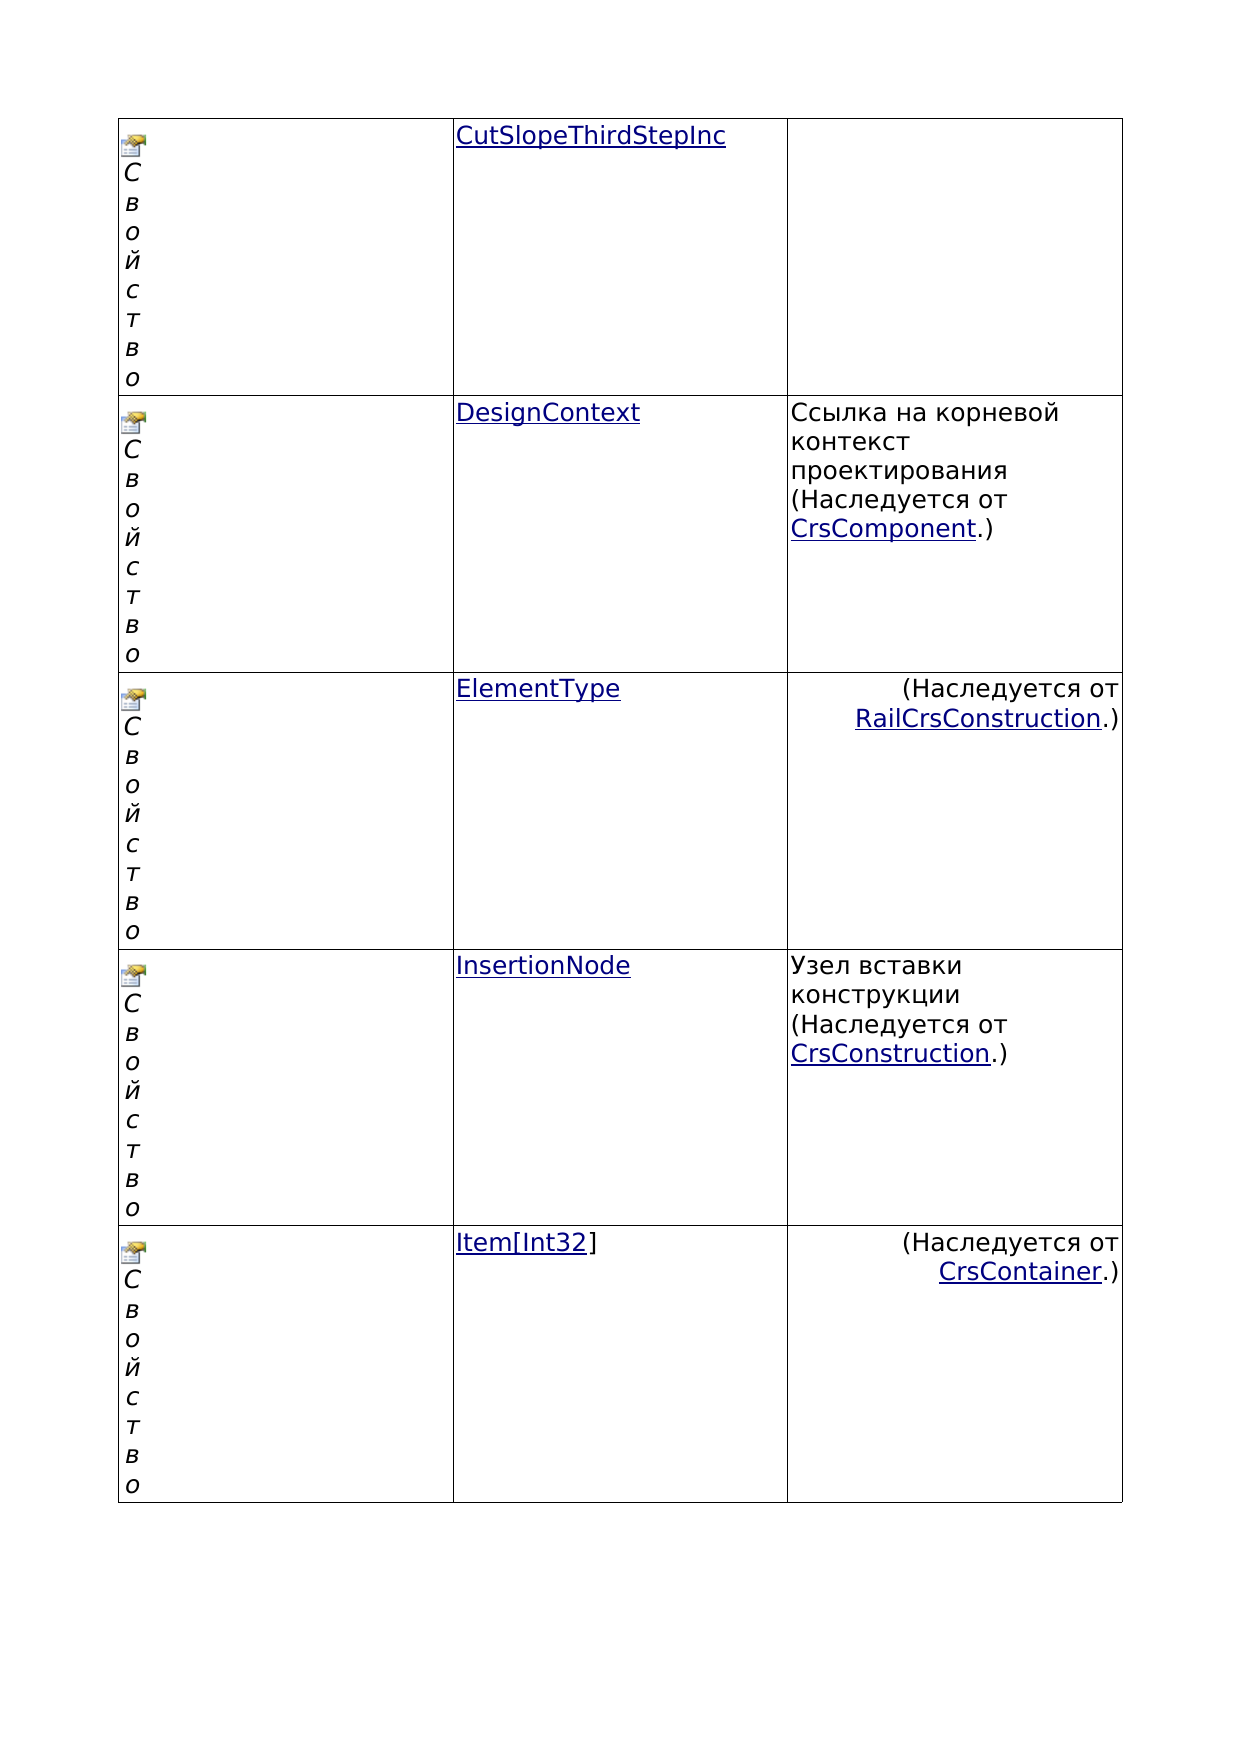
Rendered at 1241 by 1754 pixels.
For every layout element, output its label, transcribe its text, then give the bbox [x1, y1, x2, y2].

picture [121, 133, 147, 159]
table_cell [119, 950, 453, 1225]
table_cell Item[Int32] [454, 1226, 787, 1502]
picture [121, 1240, 147, 1266]
table_cell [119, 119, 453, 395]
picture [121, 687, 147, 713]
picture [121, 410, 147, 436]
table_cell [119, 1226, 453, 1502]
table_cell Узел вставки конструкции (Наследуется от CrsConstruction.) [788, 950, 1122, 1225]
table_cell DesignContext [454, 396, 787, 672]
picture [121, 963, 147, 989]
table_cell ElementType [454, 673, 787, 948]
table_cell CutSlopeThirdStepInc [454, 119, 787, 395]
table_cell [119, 673, 453, 948]
table_cell InsertionNode [454, 950, 787, 1225]
table_cell [788, 119, 1122, 395]
table_cell [119, 396, 453, 672]
table_cell Ссылка на корневой контекст проектирования (Наследуется от CrsComponent.) [788, 396, 1122, 672]
table_cell (Наследуется от CrsContainer.) [788, 1226, 1122, 1502]
table_cell (Наследуется от RailCrsConstruction.) [788, 673, 1122, 948]
